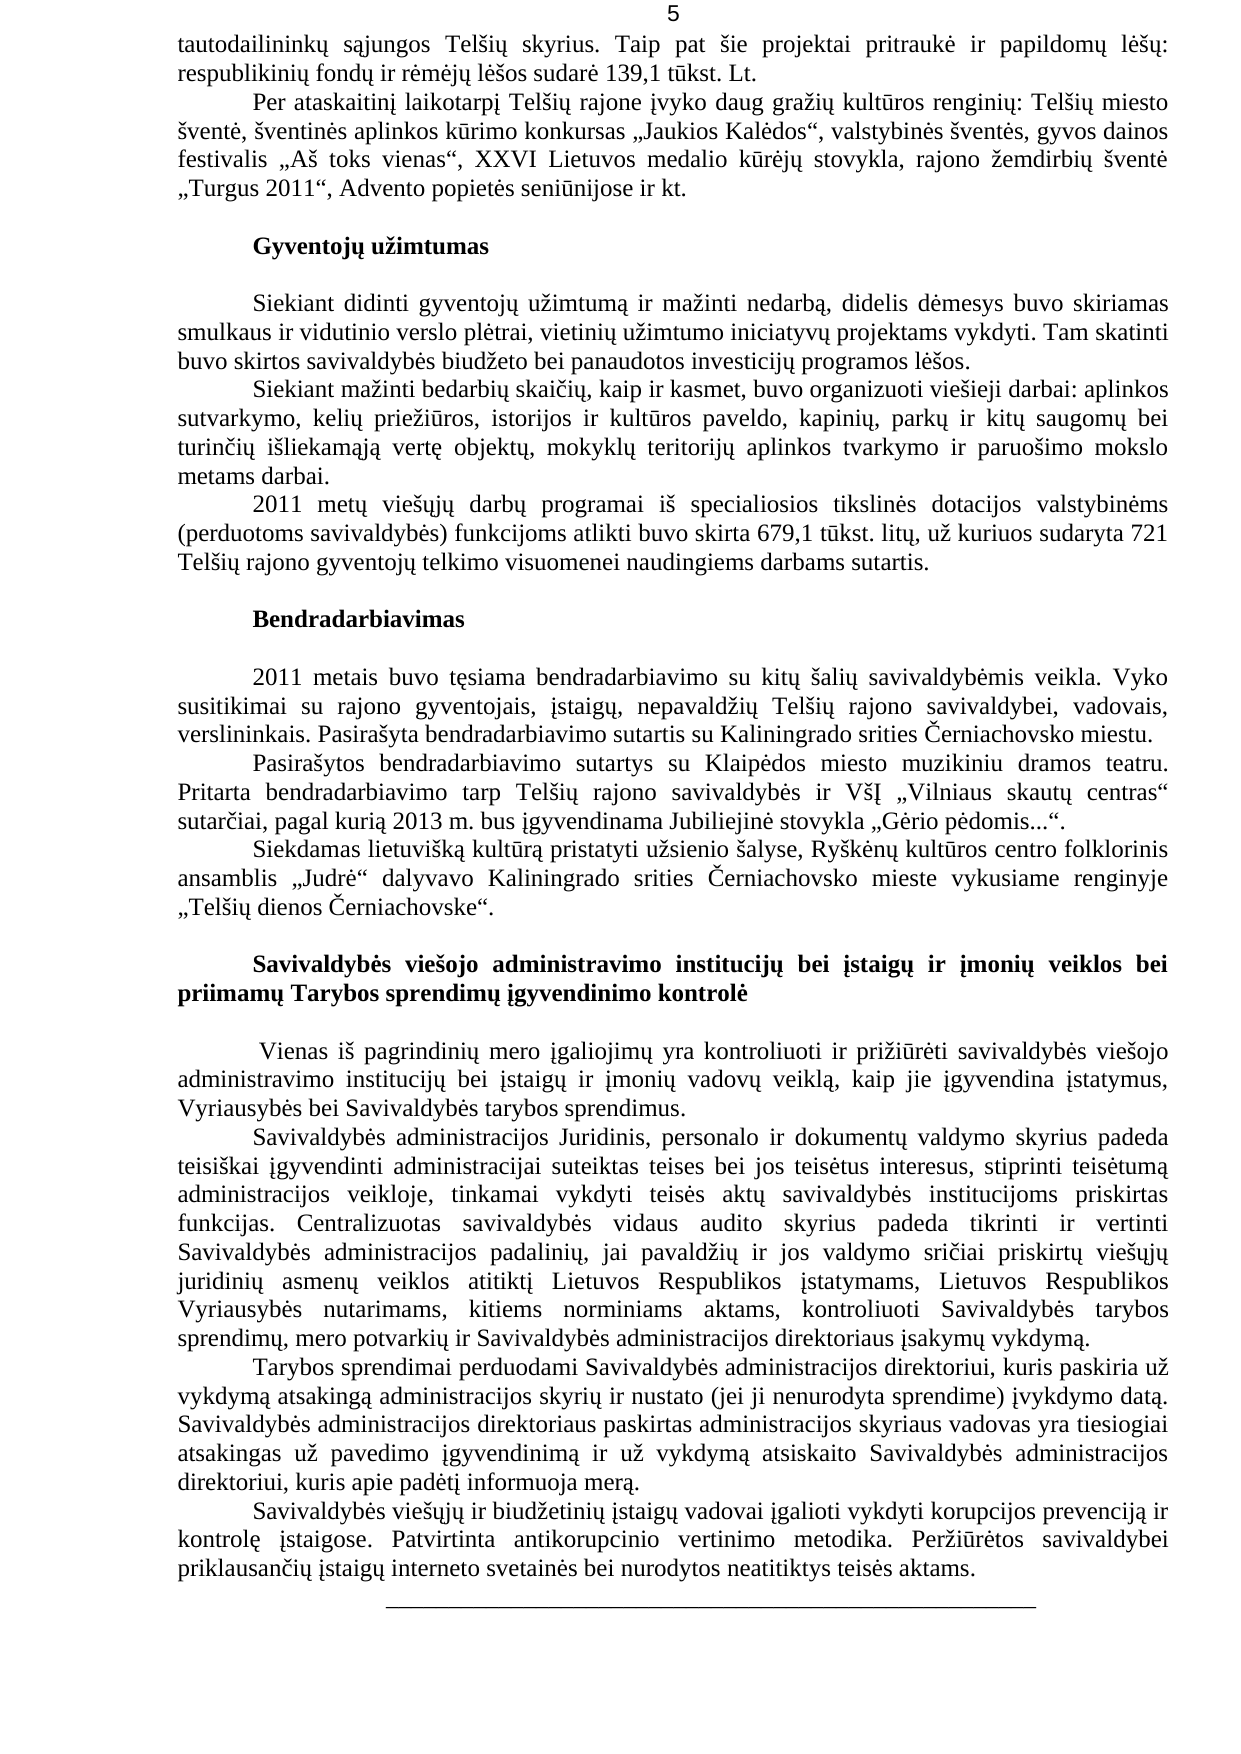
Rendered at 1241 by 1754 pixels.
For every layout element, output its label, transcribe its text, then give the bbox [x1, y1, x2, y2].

text 2011 metais buvo tęsiama bendradarbiavimo su kitų šalių savivaldybėmis veikla. Vyko susitikimai su rajono gyventojais, įstaigų, nepavaldžių Telšių rajono savivaldybei, vadovais, verslininkais. Pasirašyta bendradarbiavimo sutartis su Kaliningrado srities Černiachovsko miestu. [177, 662, 1169, 748]
text Bendradarbiavimas [177, 604, 1169, 633]
text Siekdamas lietuvišką kultūrą pristatyti užsienio šalyse, Ryškėnų kultūros centro folklorinis ansamblis „Judrė“ dalyvavo Kaliningrado srities Černiachovsko mieste vykusiame renginyje „Telšių dienos Černiachovske“. [177, 834, 1169, 921]
text Savivaldybės viešųjų ir biudžetinių įstaigų vadovai įgalioti vykdyti korupcijos prevenciją ir kontrolę įstaigose. Patvirtinta antikorupcinio vertinimo metodika. Peržiūrėtos savivaldybei priklausančių įstaigų interneto svetainės bei nurodytos neatitiktys teisės aktams. [177, 1496, 1169, 1582]
text Savivaldybės administracijos Juridinis, personalo ir dokumentų valdymo skyrius padeda teisiškai įgyvendinti administracijai suteiktas teises bei jos teisėtus interesus, stiprinti teisėtumą administracijos veikloje, tinkamai vykdyti teisės aktų savivaldybės institucijoms priskirtas funkcijas. Centralizuotas savivaldybės vidaus audito skyrius padeda tikrinti ir vertinti Savivaldybės administracijos padalinių, jai pavaldžių ir jos valdymo sričiai priskirtų viešųjų juridinių asmenų veiklos atitiktį Lietuvos Respublikos įstatymams, Lietuvos Respublikos Vyriausybės nutarimams, kitiems norminiams aktams, kontroliuoti Savivaldybės tarybos sprendimų, mero potvarkių ir Savivaldybės administracijos direktoriaus įsakymų vykdymą. [177, 1122, 1169, 1352]
text Vienas iš pagrindinių mero įgaliojimų yra kontroliuoti ir prižiūrėti savivaldybės viešojo administravimo institucijų bei įstaigų ir įmonių vadovų veiklą, kaip jie įgyvendina įstatymus, Vyriausybės bei Savivaldybės tarybos sprendimus. [177, 1036, 1169, 1122]
text Siekiant mažinti bedarbių skaičių, kaip ir kasmet, buvo organizuoti viešieji darbai: aplinkos sutvarkymo, kelių priežiūros, istorijos ir kultūros paveldo, kapinių, parkų ir kitų saugomų bei turinčių išliekamąją vertę objektų, mokyklų teritorijų aplinkos tvarkymo ir paruošimo mokslo metams darbai. [177, 374, 1169, 489]
text ____________________________________________________ [177, 1582, 1169, 1611]
text Gyventojų užimtumas [177, 231, 1169, 259]
text Per ataskaitinį laikotarpį Telšių rajone įvyko daug gražių kultūros renginių: Telšių miesto šventė, šventinės aplinkos kūrimo konkursas „Jaukios Kalėdos“, valstybinės šventės, gyvos dainos festivalis „Aš toks vienas“, XXVI Lietuvos medalio kūrėjų stovykla, rajono žemdirbių šventė „Turgus 2011“, Advento popietės seniūnijose ir kt. [177, 87, 1169, 202]
text Savivaldybės viešojo administravimo institucijų bei įstaigų ir įmonių veiklos bei priimamų Tarybos sprendimų įgyvendinimo kontrolė [177, 949, 1169, 1007]
text Pasirašytos bendradarbiavimo sutartys su Klaipėdos miesto muzikiniu dramos teatru. Pritarta bendradarbiavimo tarp Telšių rajono savivaldybės ir VšĮ „Vilniaus skautų centras“ sutarčiai, pagal kurią 2013 m. bus įgyvendinama Jubiliejinė stovykla „Gėrio pėdomis...“. [177, 748, 1169, 834]
text tautodailininkų sąjungos Telšių skyrius. Taip pat šie projektai pritraukė ir papildomų lėšų: respublikinių fondų ir rėmėjų lėšos sudarė 139,1 tūkst. Lt. [177, 29, 1169, 87]
text Siekiant didinti gyventojų užimtumą ir mažinti nedarbą, didelis dėmesys buvo skiriamas smulkaus ir vidutinio verslo plėtrai, vietinių užimtumo iniciatyvų projektams vykdyti. Tam skatinti buvo skirtos savivaldybės biudžeto bei panaudotos investicijų programos lėšos. [177, 288, 1169, 374]
text Tarybos sprendimai perduodami Savivaldybės administracijos direktoriui, kuris paskiria už vykdymą atsakingą administracijos skyrių ir nustato (jei ji nenurodyta sprendime) įvykdymo datą. Savivaldybės administracijos direktoriaus paskirtas administracijos skyriaus vadovas yra tiesiogiai atsakingas už pavedimo įgyvendinimą ir už vykdymą atsiskaito Savivaldybės administracijos direktoriui, kuris apie padėtį informuoja merą. [177, 1352, 1169, 1496]
text 2011 metų viešųjų darbų programai iš specialiosios tikslinės dotacijos valstybinėms (perduotoms savivaldybės) funkcijoms atlikti buvo skirta 679,1 tūkst. litų, už kuriuos sudaryta 721 Telšių rajono gyventojų telkimo visuomenei naudingiems darbams sutartis. [177, 489, 1169, 576]
